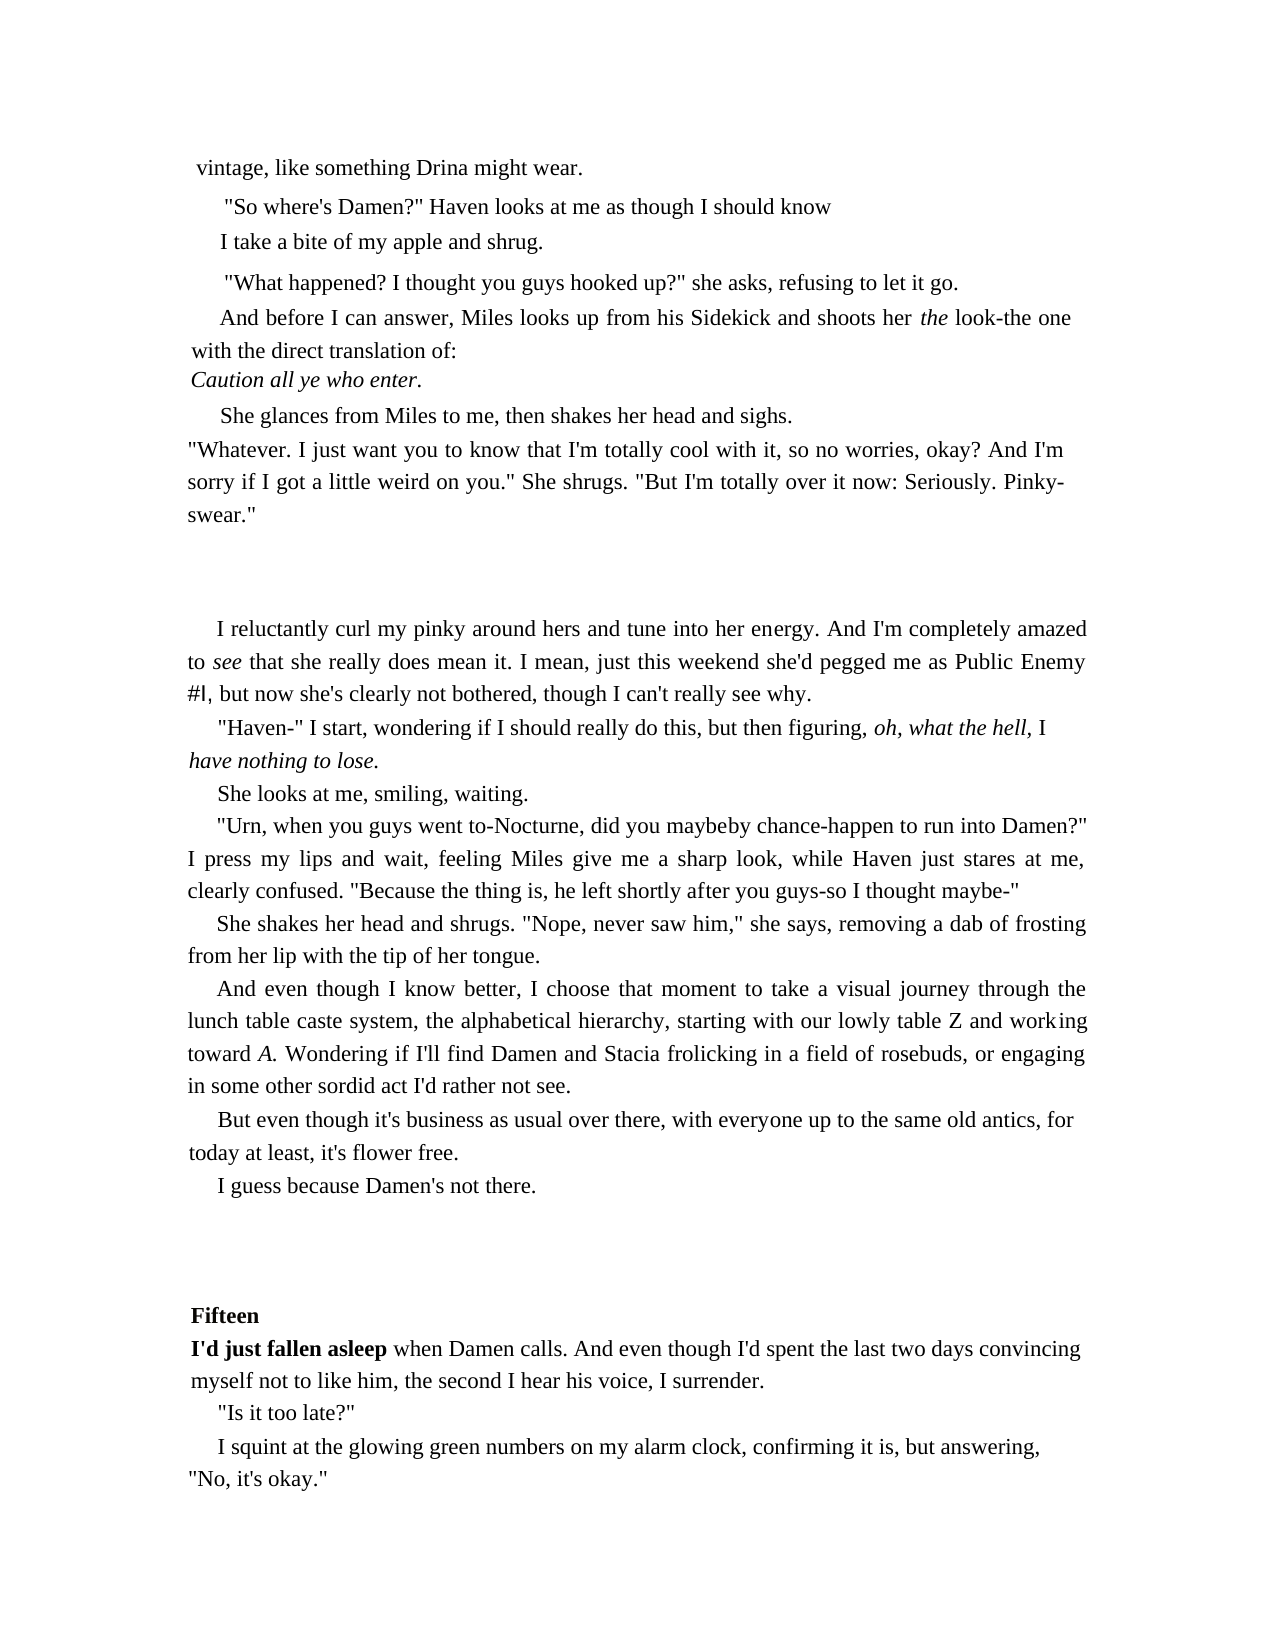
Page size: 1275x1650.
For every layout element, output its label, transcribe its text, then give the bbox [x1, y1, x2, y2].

text "Is it too late?" [217, 1395, 1087, 1427]
text I reluctantly curl my pinky around hers and tune into her en­ergy. And I'm completely amazed to see that she really does mean it. I mean, just this weekend she'd pegged me as Public Enemy #I, but now she's clearly not bothered, though I can't really see why. [187, 611, 1087, 708]
text I squint at the glowing green numbers on my alarm clock, confirming it is, but answering, "No, it's okay." [188, 1428, 1086, 1492]
text She shakes her head and shrugs. "Nope, never saw him," she says, removing a dab of frosting from her lip with the tip of her tongue. [187, 905, 1087, 970]
text She looks at me, smiling, waiting. [217, 775, 1087, 808]
text I'd just fallen asleep when Damen calls. And even though I'd spent the last two days convincing myself not to like him, the second I hear his voice, I surrender. [191, 1330, 1087, 1395]
text Fifteen [191, 1298, 1087, 1330]
text "Haven-" I start, wondering if I should really do this, but then figuring, oh, what the hell, I have nothing to lose. [188, 709, 1087, 775]
text Caution all ye who enter. [190, 365, 1087, 393]
text vintage, like something Drina might wear. [196, 150, 1078, 181]
text I guess because Damen's not there. [217, 1167, 1087, 1200]
text "Urn, when you guys went to-Nocturne, did you maybe­by chance-happen to run into Damen?" I press my lips and wait, feeling Miles give me a sharp look, while Haven just stares at me, clearly confused. "Because the thing is, he left shortly af­ter you guys-so I thought maybe-" [187, 808, 1087, 905]
text "Whatever. I just want you to know that I'm totally cool with it, so no worries, okay? And I'm sorry if I got a little weird on you." She shrugs. "But I'm totally over it now: Seriously. Pinky-swear." [187, 431, 1066, 529]
text "What happened? I thought you guys hooked up?" she asks, refusing to let it go. [193, 270, 1072, 295]
text And before I can answer, Miles looks up from his Sidekick and shoots her the look-the one with the direct translation of: [191, 299, 1071, 365]
text But even though it's business as usual over there, with every­one up to the same old antics, for today at least, it's flower free. [188, 1101, 1087, 1167]
text I take a bite of my apple and shrug. [220, 219, 1087, 257]
text "So where's Damen?" Haven looks at me as though I should know [193, 194, 1072, 219]
text And even though I know better, I choose that moment to take a visual journey through the lunch table caste system, the alphabetical hierarchy, starting with our lowly table Z and work­ing toward A. Wondering if I'll find Damen and Stacia frolicking in a field of rosebuds, or engaging in some other sordid act I'd rather not see. [187, 970, 1087, 1100]
text She glances from Miles to me, then shakes her head and sighs. [220, 393, 1087, 431]
